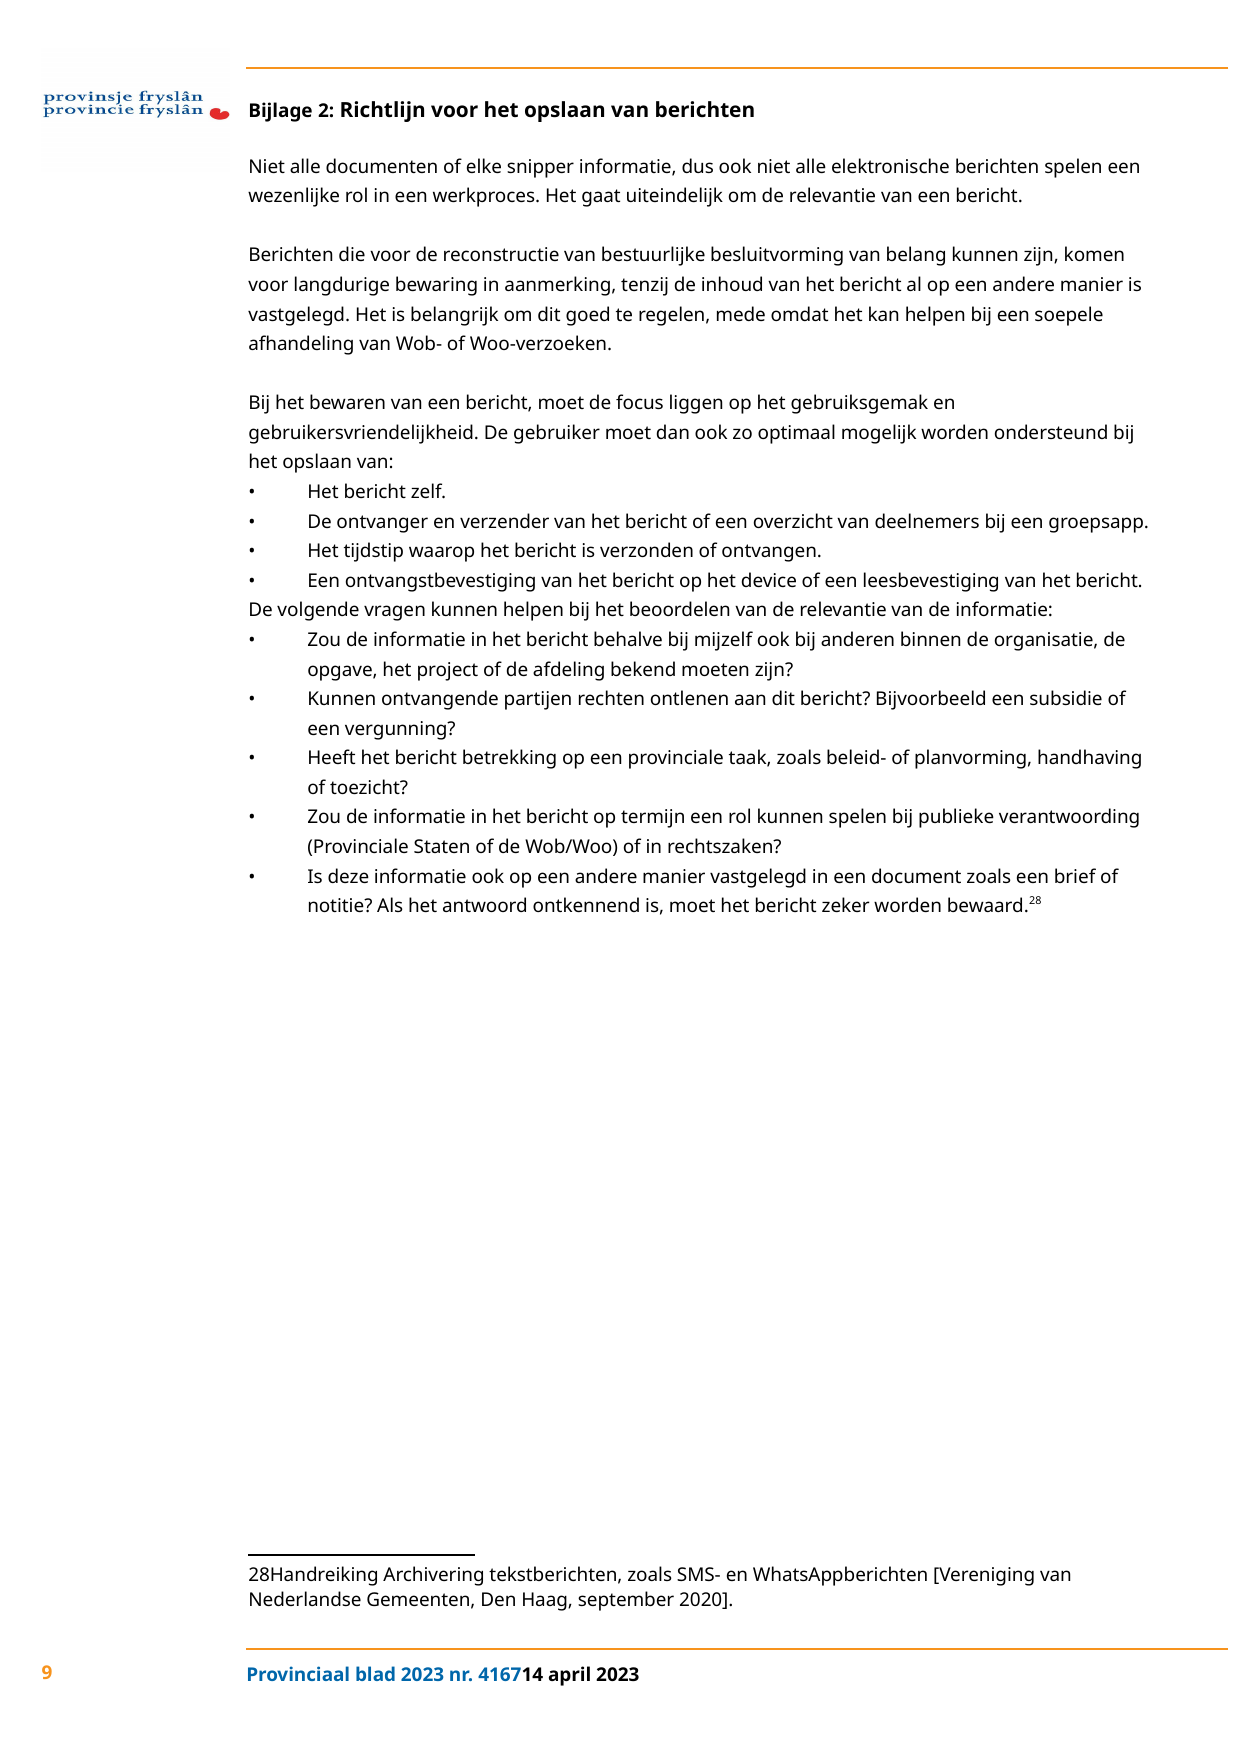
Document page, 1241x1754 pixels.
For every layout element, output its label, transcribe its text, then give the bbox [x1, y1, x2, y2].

text Bijlage 2: Richtlijn voor het opslaan van berichten [248, 95, 1152, 123]
list Zou de informatie in het bericht behalve bij mijzelf ook bij anderen binnen de organisatie, de opgave, het project of de afdeling bekend moeten zijn? [248, 626, 1152, 682]
list De ontvanger en verzender van het bericht of een overzicht van deelnemers bij een groepsapp. [248, 508, 1152, 534]
list Kunnen ontvangende partijen rechten ontlenen aan dit bericht? Bijvoorbeeld een subsidie of een vergunning? [248, 685, 1152, 741]
text Niet alle documenten of elke snipper informatie, dus ook niet alle elektronische berichten spelen een wezenlijke rol in een werkproces. Het gaat uiteindelijk om de relevantie van een bericht. [248, 153, 1152, 208]
picture [41, 47, 231, 172]
list Is deze informatie ook op een andere manier vastgelegd in een document zoals een brief of notitie? Als het antwoord ontkennend is, moet het bericht zeker worden bewaard. [248, 863, 1152, 918]
list Een ontvangstbevestiging van het bericht op het device of een leesbevestiging van het bericht. [248, 567, 1152, 593]
list Handreiking Archivering tekstberichten, zoals SMS- en WhatsAppberichten [Vereniging van Nederlandse Gemeenten, Den Haag, september 2020]. [248, 1561, 1152, 1612]
text Bij het bewaren van een bericht, moet de focus liggen op het gebruiksgemak en gebruikersvriendelijkheid. De gebruiker moet dan ook zo optimaal mogelijk worden ondersteund bij het opslaan van: [248, 389, 1152, 474]
list Heeft het bericht betrekking op een provinciale taak, zoals beleid- of planvorming, handhaving of toezicht? [248, 744, 1152, 800]
text Berichten die voor de reconstructie van bestuurlijke besluitvorming van belang kunnen zijn, komen voor langdurige bewaring in aanmerking, tenzij de inhoud van het bericht al op een andere manier is vastgelegd. Het is belangrijk om dit goed te regelen, mede omdat het kan helpen bij een soepele afhandeling van Wob- of Woo-verzoeken. [248, 242, 1152, 356]
list Het tijdstip waarop het bericht is verzonden of ontvangen. [248, 537, 1152, 563]
text De volgende vragen kunnen helpen bij het beoordelen van de relevantie van de informatie: [248, 597, 1152, 622]
list Zou de informatie in het bericht op termijn een rol kunnen spelen bij publieke verantwoording (Provinciale Staten of de Wob/Woo) of in rechtszaken? [248, 804, 1152, 859]
list Het bericht zelf. [248, 478, 1152, 504]
